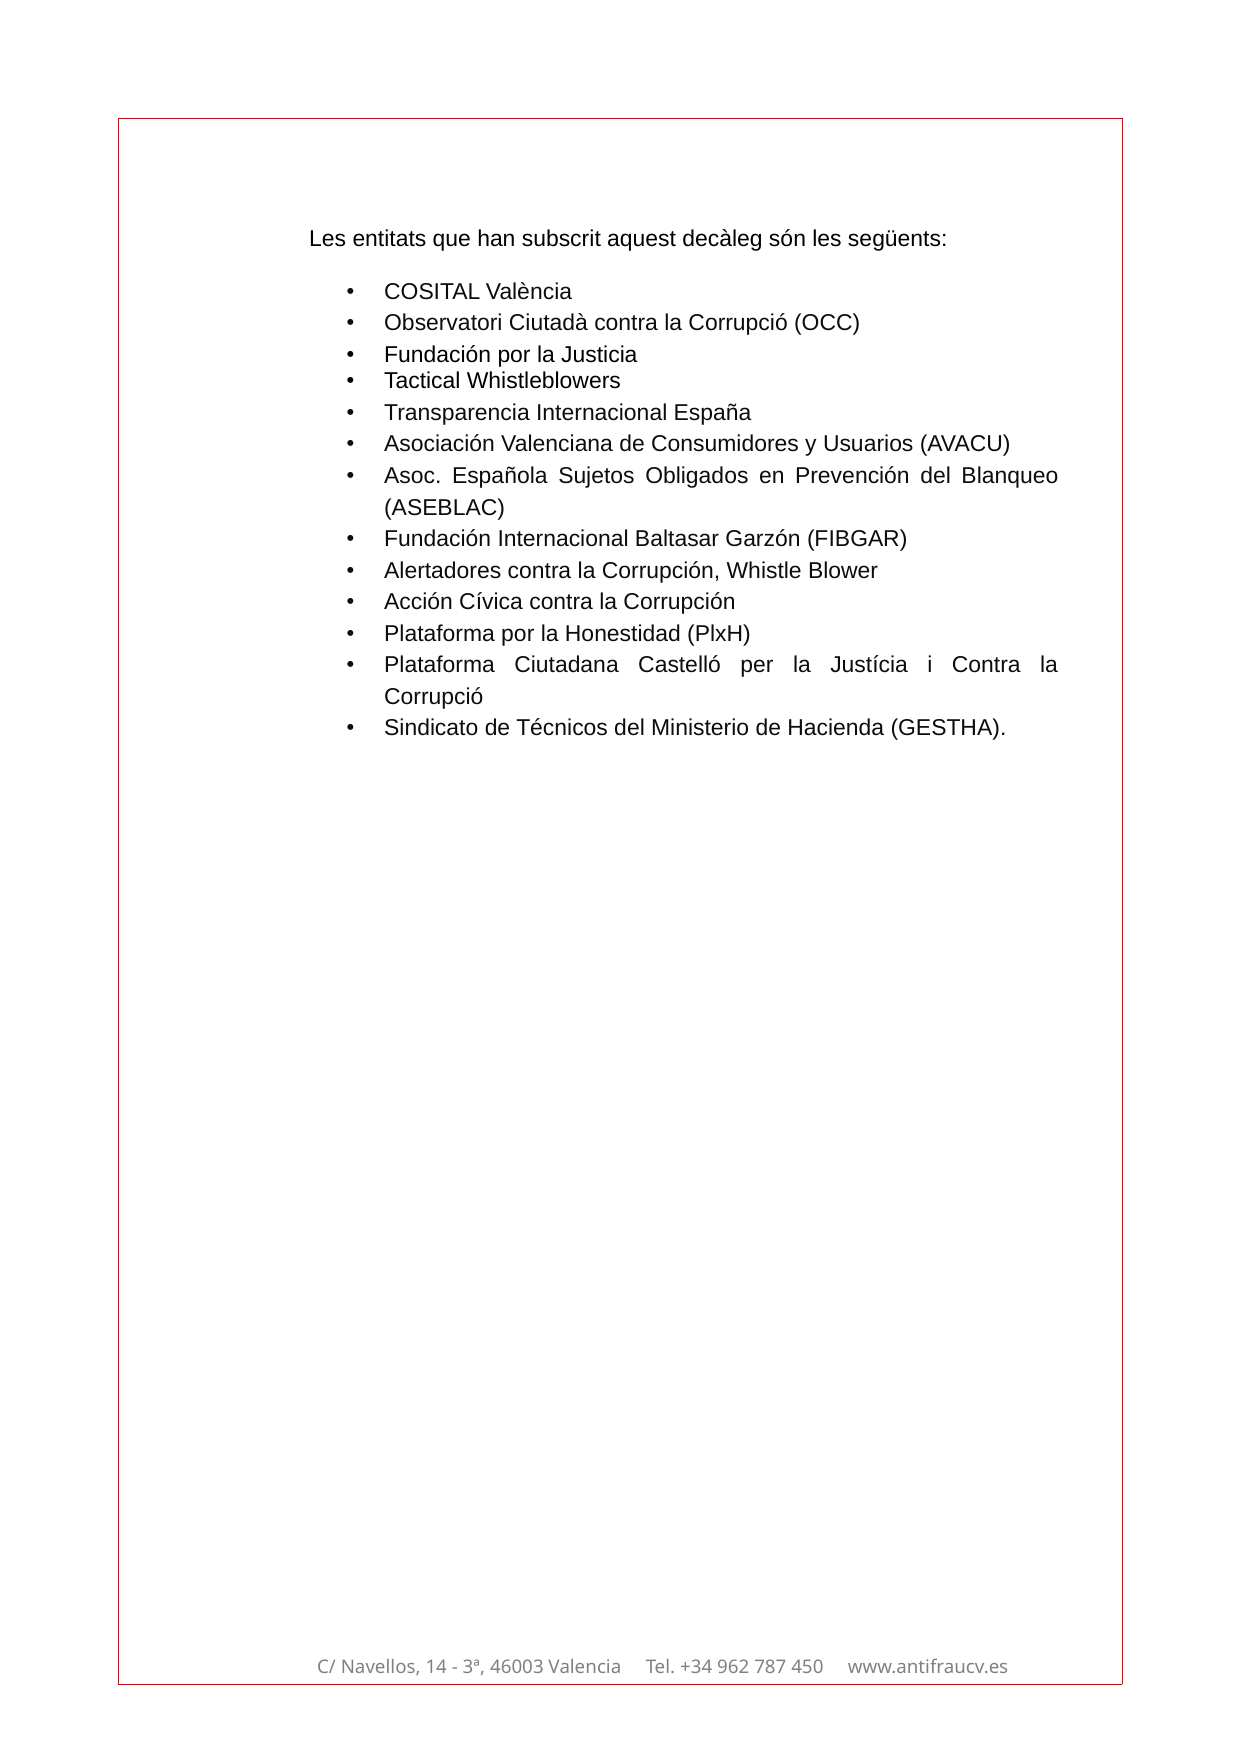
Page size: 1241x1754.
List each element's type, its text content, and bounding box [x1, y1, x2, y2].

table_header [143, 219, 303, 995]
table_header Les entitats que han subscrit aquest decàleg són les següents: COSITAL València Observatori Ciutadà contra la Corrupció (OCC) Fundación por la Justicia Tactical Whistleblowers Transparencia Internacional España Asociación Valenciana de Consumidores y Usuarios (AVACU) Asoc. Española Sujetos Obligados en Prevención del Blanqueo (ASEBLAC) Fundación Internacional Baltasar Garzón (FIBGAR) Alertadores contra la Corrupción, Whistle Blower Acción Cívica contra la Corrupción Plataforma por la Honestidad (PlxH) Plataforma Ciutadana Castelló per la Justícia i Contra la Corrupció Sindicato de Técnicos del Ministerio de Hacienda (GESTHA). [303, 219, 1064, 995]
